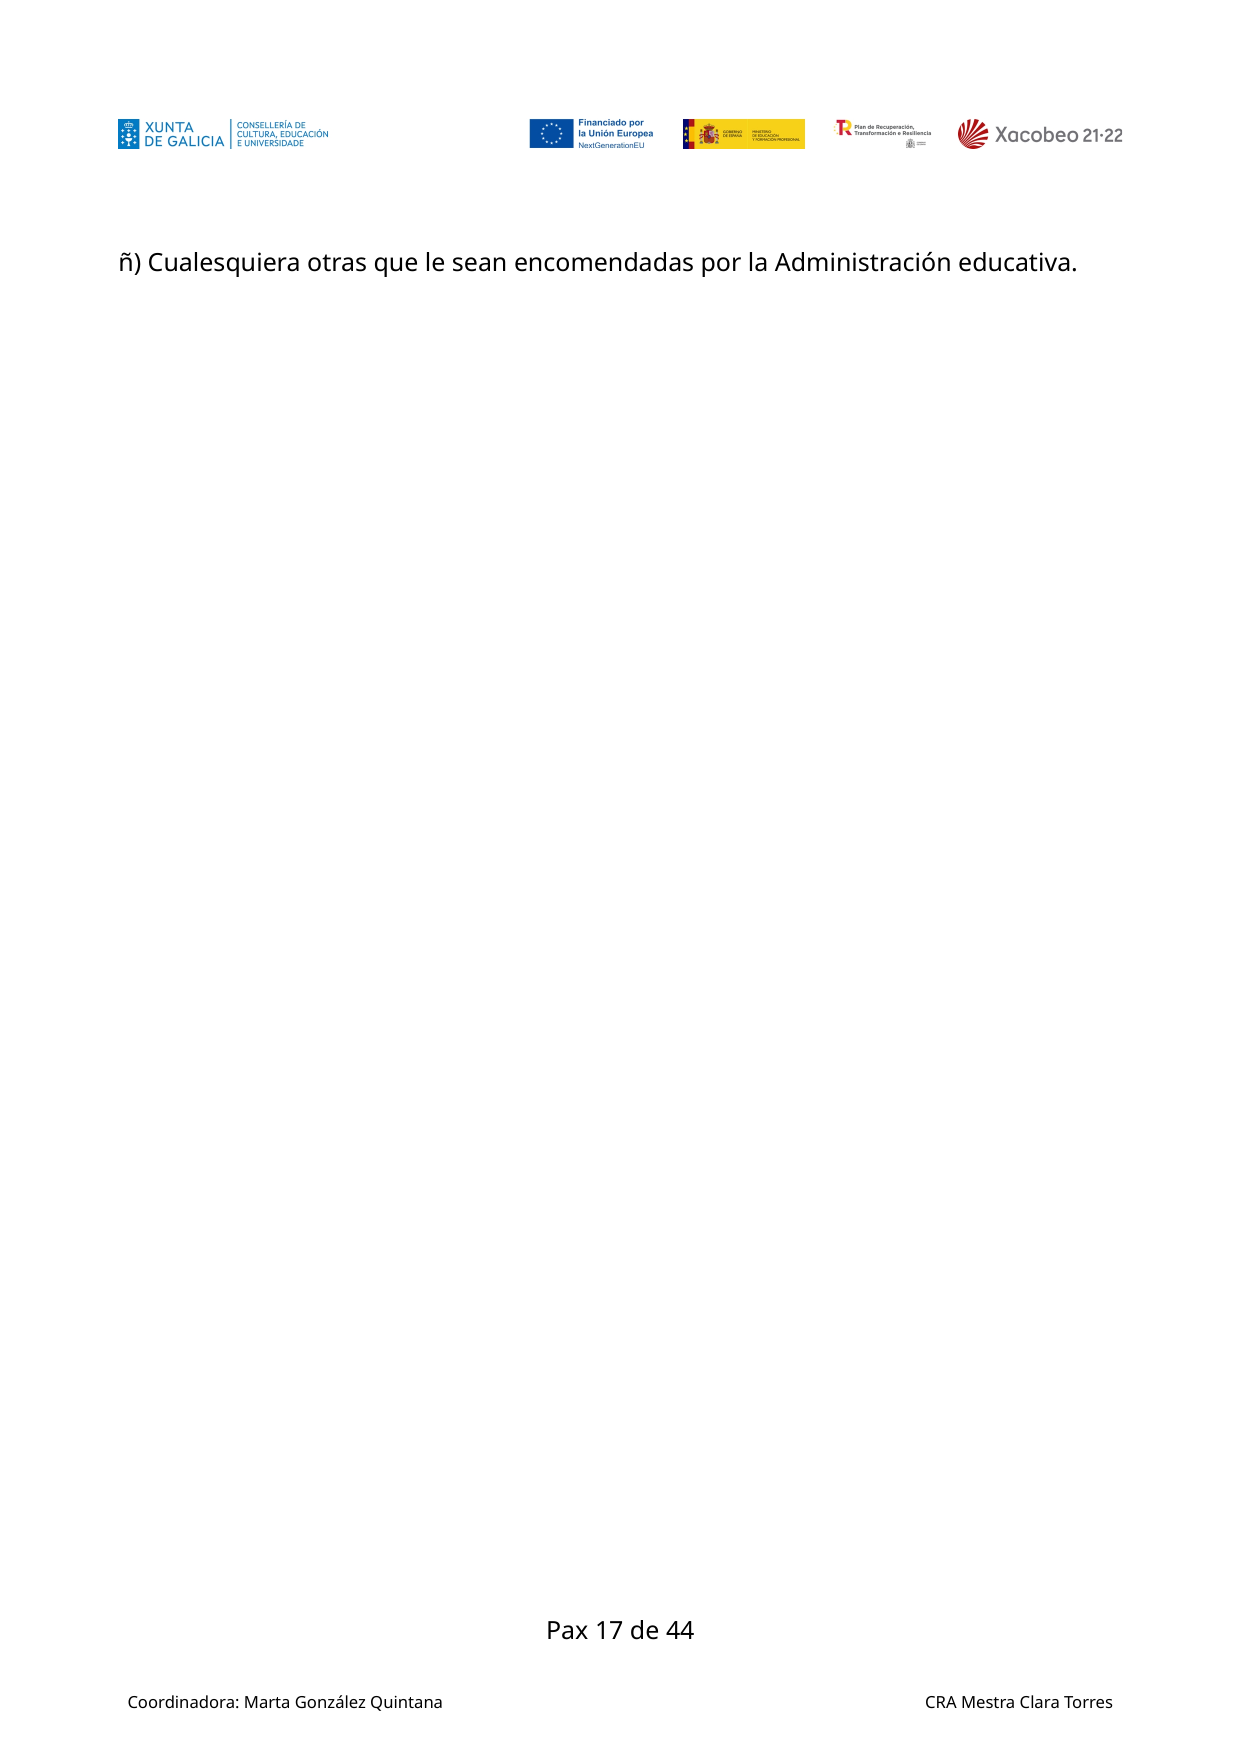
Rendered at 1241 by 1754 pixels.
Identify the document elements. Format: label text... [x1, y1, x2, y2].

text ñ) Cualesquiera otras que le sean encomendadas por la Administración educativa. [118, 245, 1122, 279]
picture [118, 118, 1123, 149]
